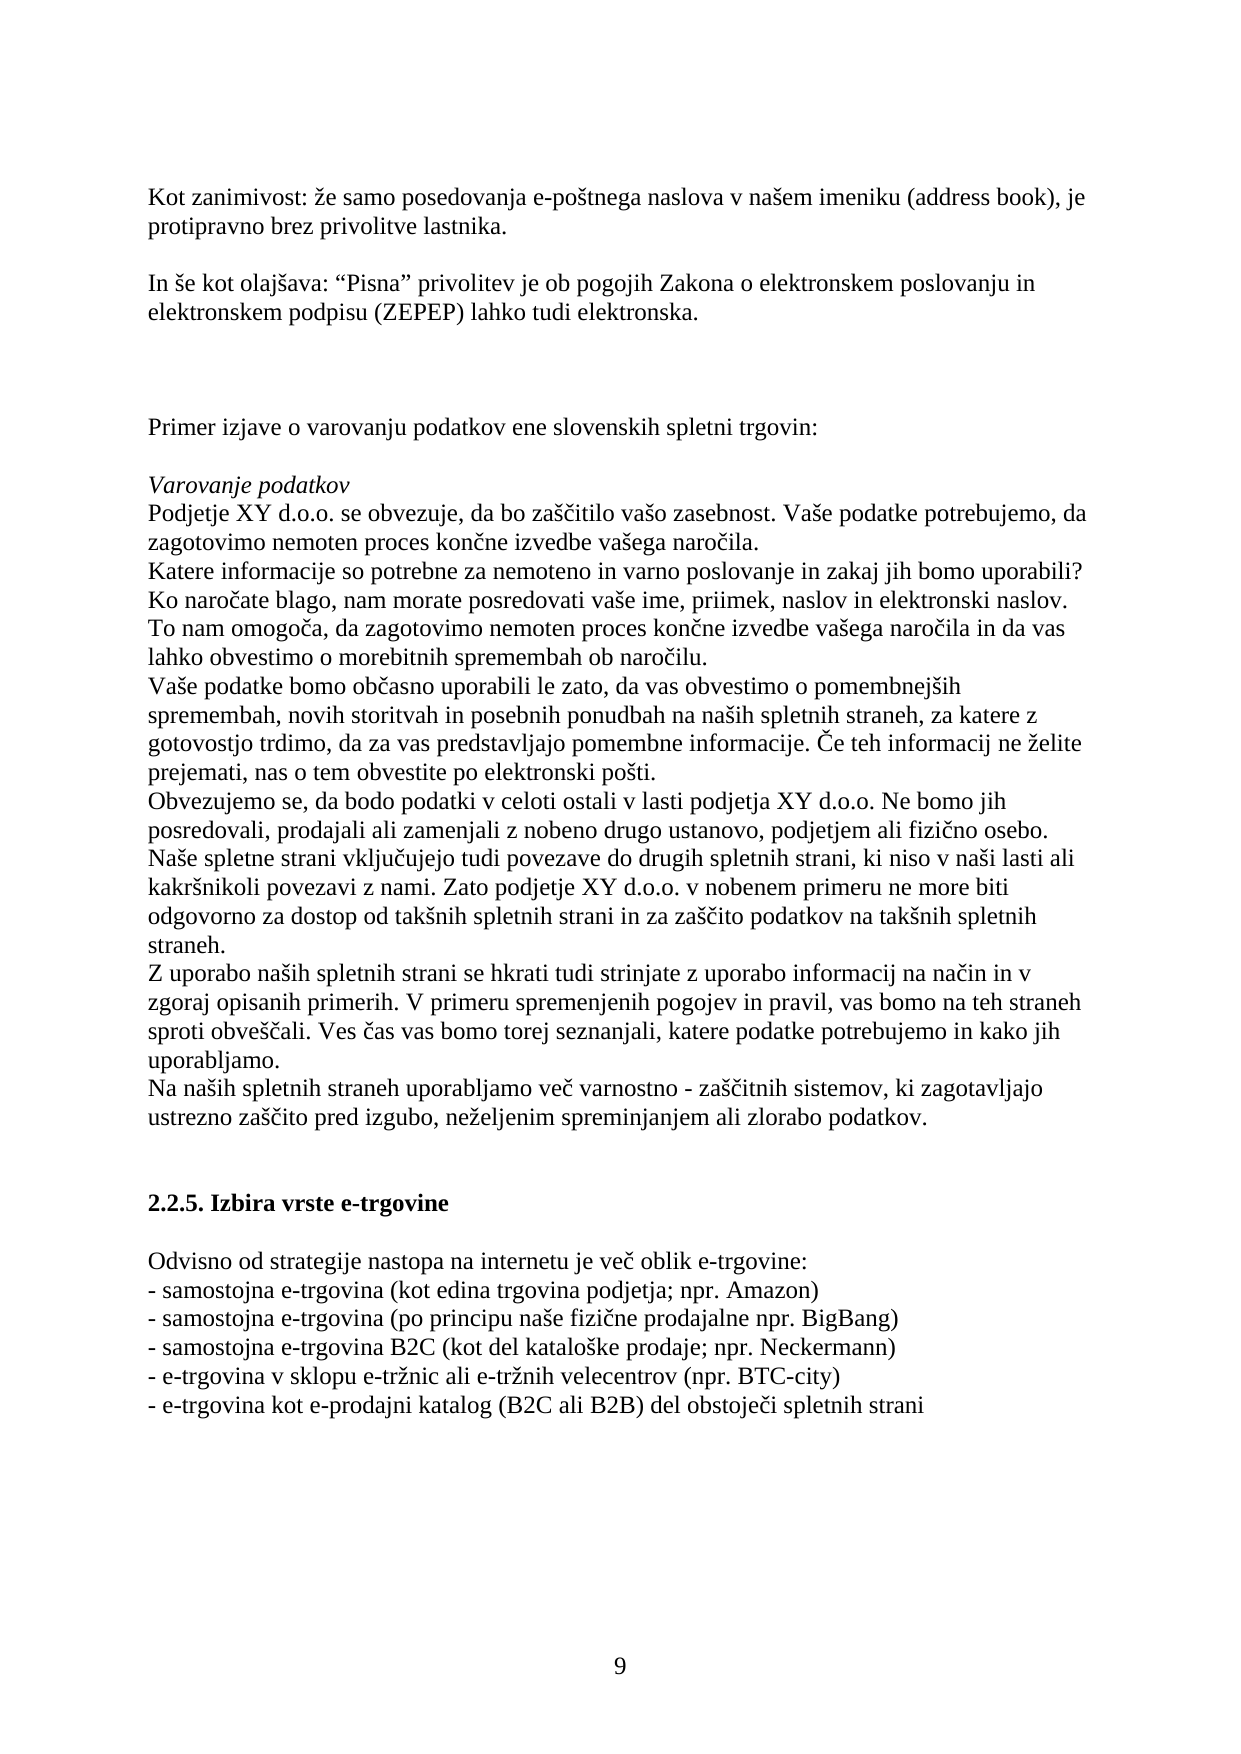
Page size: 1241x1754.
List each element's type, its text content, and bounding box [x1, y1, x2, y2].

text 2.2.5. Izbira vrste e-trgovine [148, 1188, 1092, 1217]
text - samostojna e-trgovina (po principu naše fizične prodajalne npr. BigBang) [148, 1303, 1092, 1332]
text Varovanje podatkov Podjetje XY d.o.o. se obvezuje, da bo zaščitilo vašo zasebnost. Vaše podatke potrebujemo, da zagotovimo nemoten proces končne izvedbe vašega naročila. Katere informacije so potrebne za nemoteno in varno poslovanje in zakaj jih bomo uporabili? Ko naročate blago, nam morate posredovati vaše ime, priimek, naslov in elektronski naslov. To nam omogoča, da zagotovimo nemoten proces končne izvedbe vašega naročila in da vas lahko obvestimo o morebitnih spremembah ob naročilu. Vaše podatke bomo občasno uporabili le zato, da vas obvestimo o pomembnejših spremembah, novih storitvah in posebnih ponudbah na naših spletnih straneh, za katere z gotovostjo trdimo, da za vas predstavljajo pomembne informacije. Če teh informacij ne želite prejemati, nas o tem obvestite po elektronski pošti. Obvezujemo se, da bodo podatki v celoti ostali v lasti podjetja XY d.o.o. Ne bomo jih posredovali, prodajali ali zamenjali z nobeno drugo ustanovo, podjetjem ali fizično osebo. Naše spletne strani vključujejo tudi povezave do drugih spletnih strani, ki niso v naši lasti ali kakršnikoli povezavi z nami. Zato podjetje XY d.o.o. v nobenem primeru ne more biti odgovorno za dostop od takšnih spletnih strani in za zaščito podatkov na takšnih spletnih straneh. Z uporabo naših spletnih strani se hkrati tudi strinjate z uporabo informacij na način in v zgoraj opisanih primerih. V primeru spremenjenih pogojev in pravil, vas bomo na teh straneh sproti obveščali. Ves čas vas bomo torej seznanjali, katere podatke potrebujemo in kako jih uporabljamo. Na naših spletnih straneh uporabljamo več varnostno - zaščitnih sistemov, ki zagotavljajo ustrezno zaščito pred izgubo, neželjenim spreminjanjem ali zlorabo podatkov. [148, 470, 1092, 1160]
text - samostojna e-trgovina (kot edina trgovina podjetja; npr. Amazon) [148, 1275, 1092, 1303]
text - samostojna e-trgovina B2C (kot del kataloške prodaje; npr. Neckermann) [148, 1332, 1092, 1361]
text In še kot olajšava: “Pisna” privolitev je ob pogojih Zakona o elektronskem poslovanju in elektronskem podpisu (ZEPEP) lahko tudi elektronska. [148, 268, 1092, 326]
text - e-trgovina kot e-prodajni katalog (B2C ali B2B) del obstoječi spletnih strani [148, 1390, 1092, 1418]
text Primer izjave o varovanju podatkov ene slovenskih spletni trgovin: [148, 412, 1092, 441]
text Kot zanimivost: že samo posedovanja e-poštnega naslova v našem imeniku (address book), je protipravno brez privolitve lastnika. [148, 182, 1092, 240]
text - e-trgovina v sklopu e-tržnic ali e-tržnih velecentrov (npr. BTC-city) [148, 1361, 1092, 1390]
text Odvisno od strategije nastopa na internetu je več oblik e-trgovine: [148, 1246, 1092, 1275]
